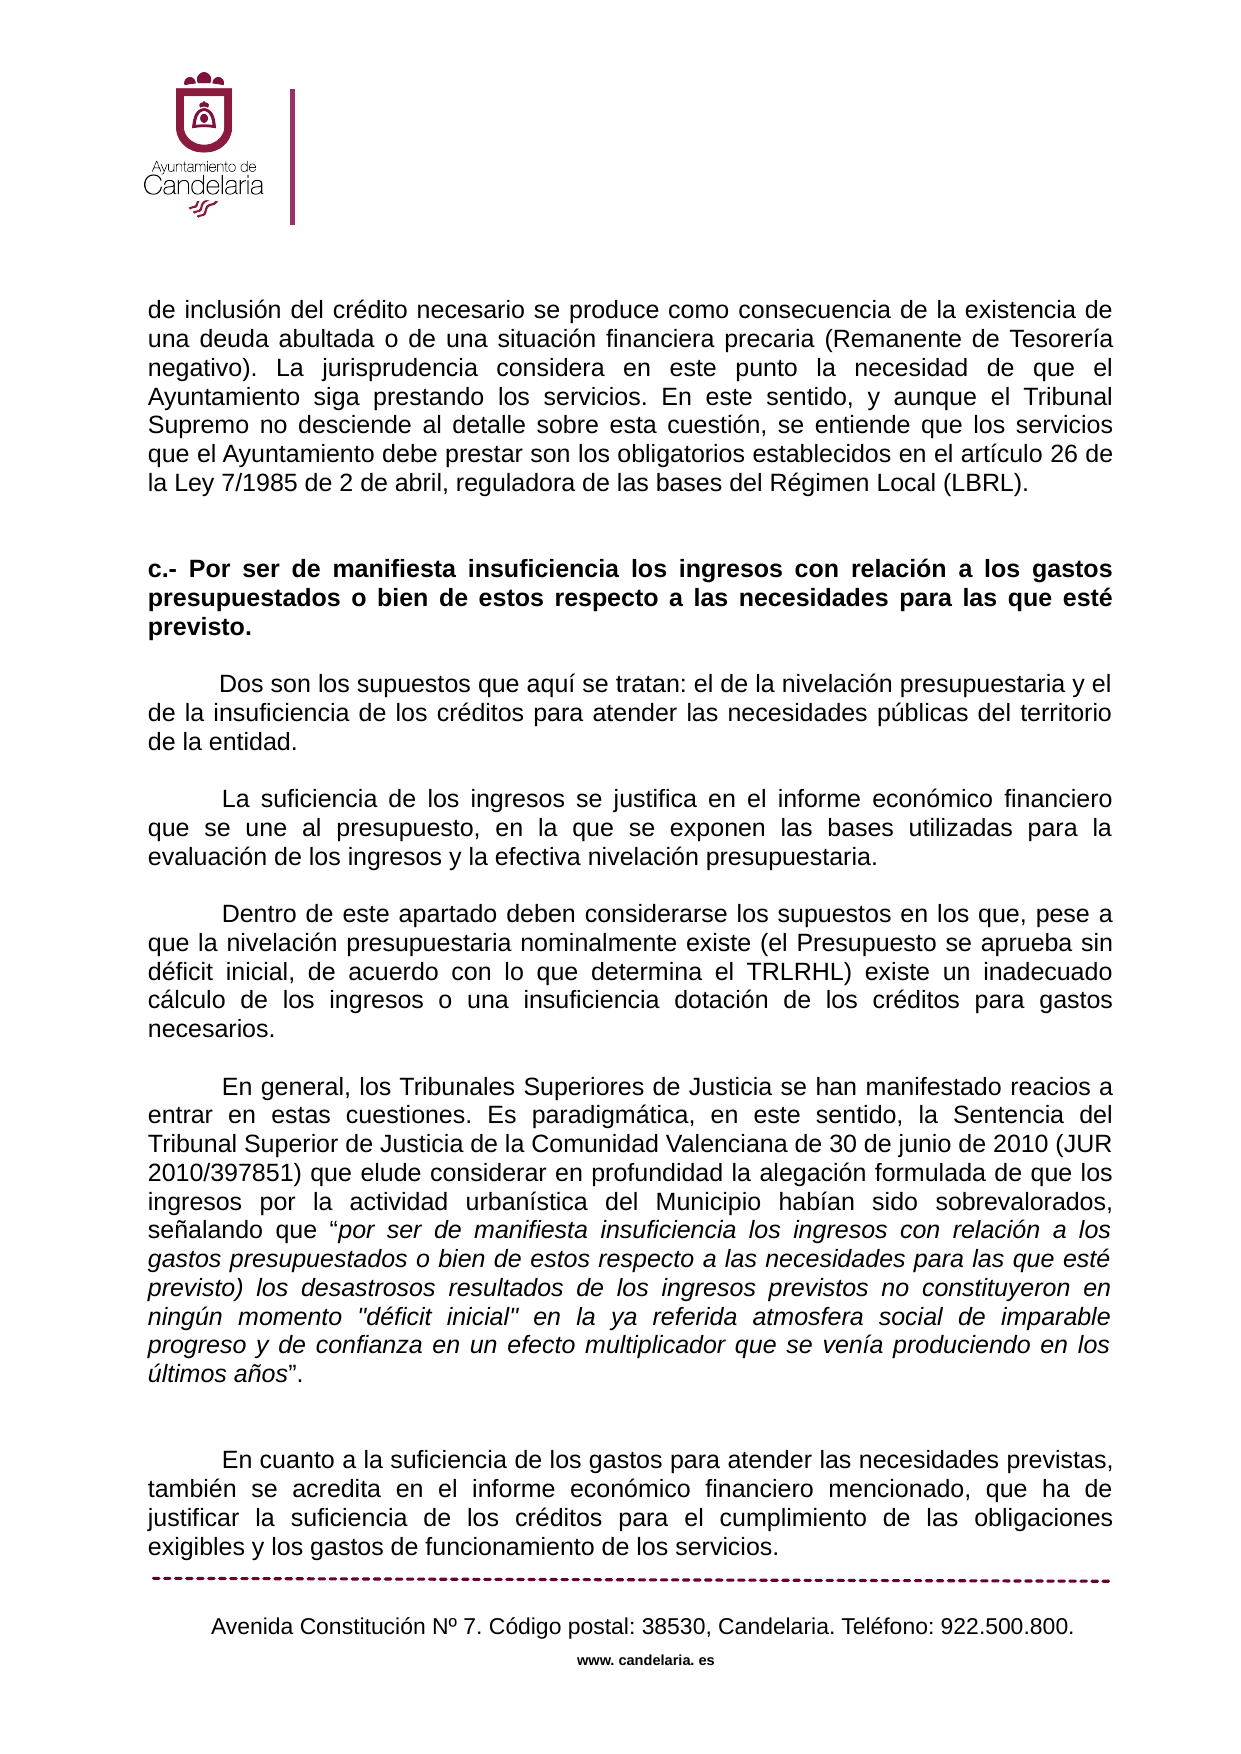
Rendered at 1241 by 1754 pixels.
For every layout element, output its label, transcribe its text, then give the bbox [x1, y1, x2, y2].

text En cuanto a la suficiencia de los gastos para atender las necesidades previstas, también se acredita en el informe económico financiero mencionado, que ha de justificar la suficiencia de los créditos para el cumplimiento de las obligaciones exigibles y los gastos de funcionamiento de los servicios. [148, 1445, 1114, 1560]
text c.- Por ser de manifiesta insuficiencia los ingresos con relación a los gastos presupuestados o bien de estos respecto a las necesidades para las que esté previsto. Dos son los supuestos que aquí se tratan: el de la nivelación presupuestaria y el de la insuficiencia de los créditos para atender las necesidades públicas del territorio de la entidad. [148, 554, 1114, 755]
text Dentro de este apartado deben considerarse los supuestos en los que, pese a que la nivelación presupuestaria nominalmente existe (el Presupuesto se aprueba sin déficit inicial, de acuerdo con lo que determina el TRLRHL) existe un inadecuado cálculo de los ingresos o una insuficiencia dotación de los créditos para gastos necesarios. [148, 899, 1114, 1043]
text de inclusión del crédito necesario se produce como consecuencia de la existencia de una deuda abultada o de una situación financiera precaria (Remanente de Tesorería negativo). La jurisprudencia considera en este punto la necesidad de que el Ayuntamiento siga prestando los servicios. En este sentido, y aunque el Tribunal Supremo no desciende al detalle sobre esta cuestión, se entiende que los servicios que el Ayuntamiento debe prestar son los obligatorios establecidos en el artículo 26 de la Ley 7/1985 de 2 de abril, reguladora de las bases del Régimen Local (LBRL). [148, 295, 1114, 497]
text La suficiencia de los ingresos se justifica en el informe económico financiero que se une al presupuesto, en la que se exponen las bases utilizadas para la evaluación de los ingresos y la efectiva nivelación presupuestaria. [148, 784, 1114, 870]
text En general, los Tribunales Superiores de Justicia se han manifestado reacios a entrar en estas cuestiones. Es paradigmática, en este sentido, la Sentencia del Tribunal Superior de Justicia de la Comunidad Valenciana de 30 de junio de 2010 (JUR 2010/397851) que elude considerar en profundidad la alegación formulada de que los ingresos por la actividad urbanística del Municipio habían sido sobrevalorados, señalando que “por ser de manifiesta insuficiencia los ingresos con relación a los gastos presupuestados o bien de estos respecto a las necesidades para las que esté previsto) los desastrosos resultados de los ingresos previstos no constituyeron en ningún momento "déficit inicial" en la ya referida atmosfera social de imparable progreso y de confianza en un efecto multiplicador que se venía produciendo en los últimos años”. [148, 1072, 1114, 1388]
